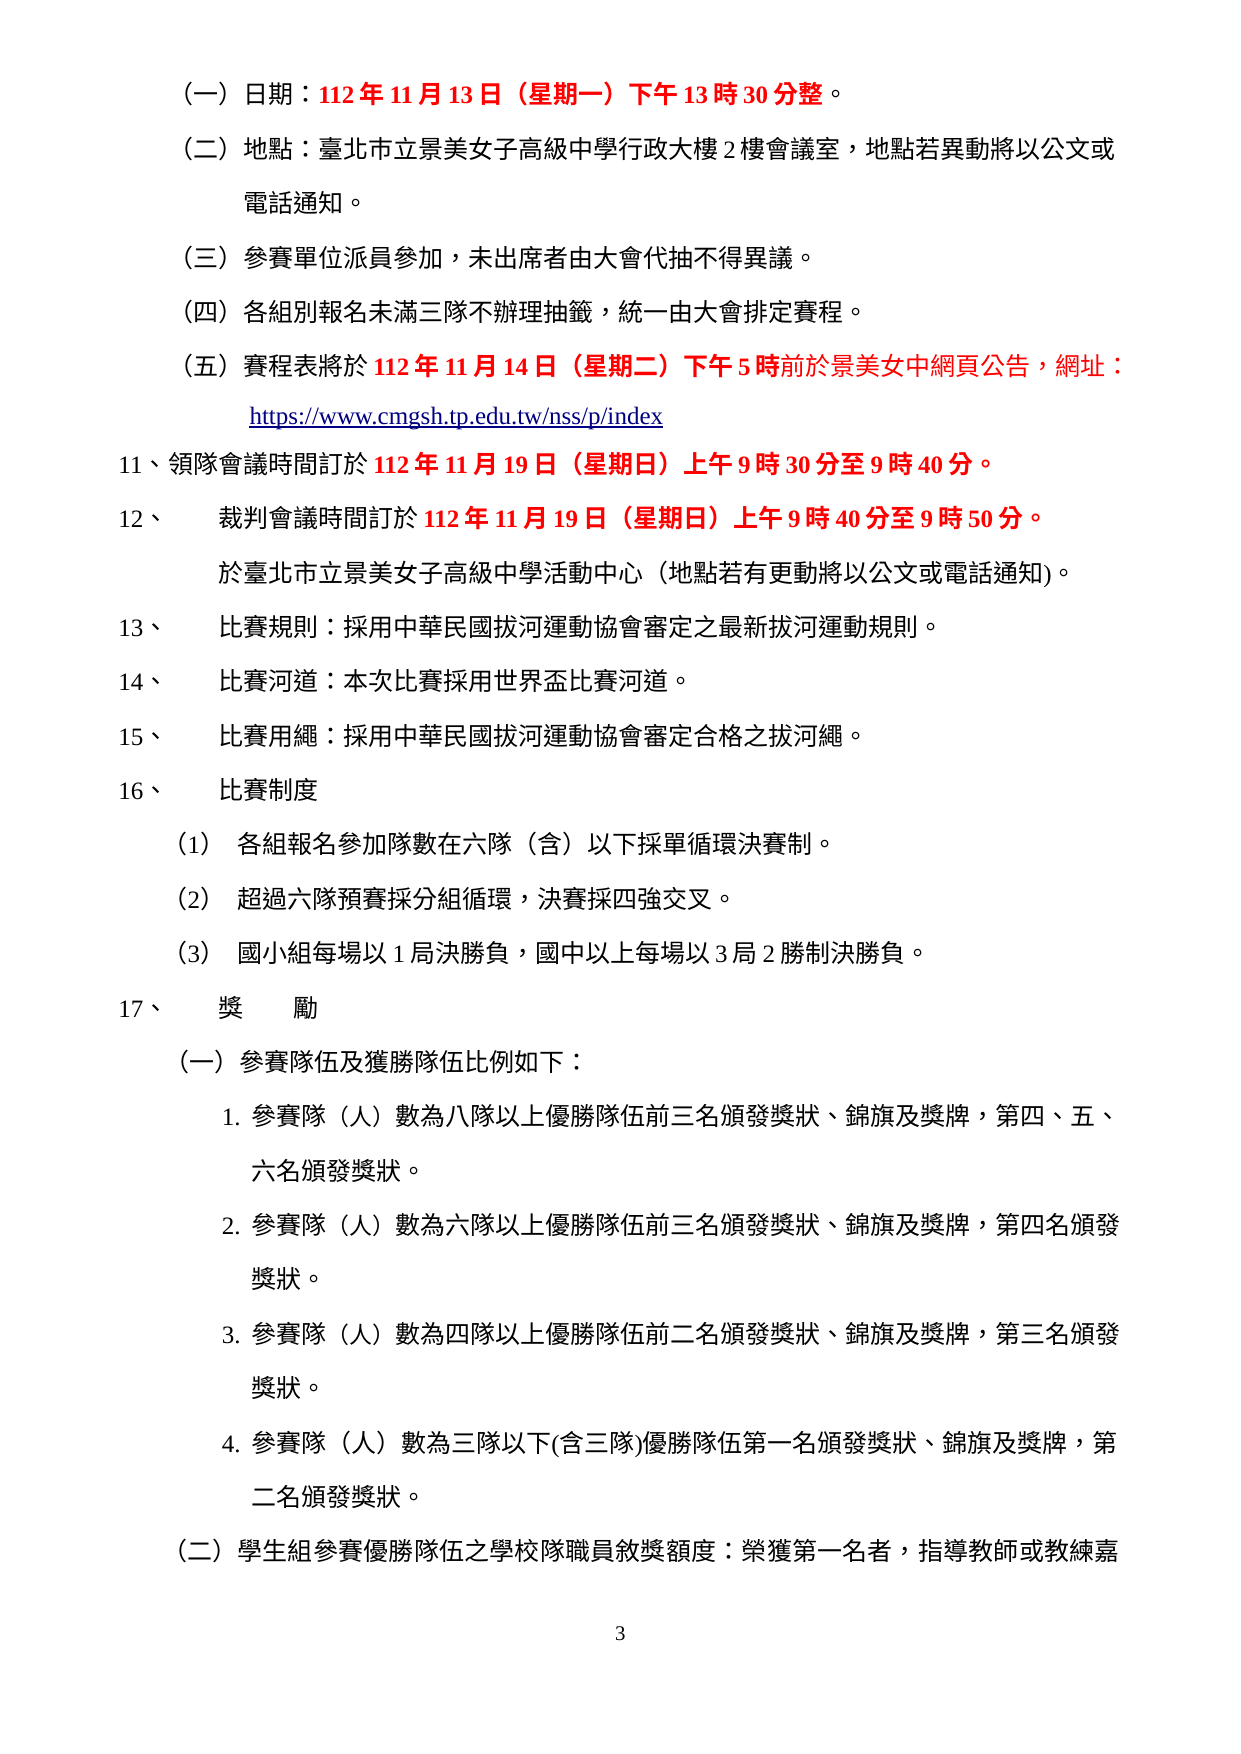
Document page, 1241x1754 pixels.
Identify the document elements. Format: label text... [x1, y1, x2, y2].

list 各組報名參加隊數在六隊（含）以下採單循環決賽制。 [162, 825, 1122, 861]
list 參賽隊（人）數為三隊以下(含三隊)優勝隊伍第一名頒發獎狀、錦旗及獎牌，第二名頒發獎狀。 [222, 1423, 1122, 1514]
list 參賽隊（人）數為六隊以上優勝隊伍前三名頒發獎狀、錦旗及獎牌，第四名頒發獎狀。 [222, 1206, 1122, 1296]
text 電話通知。 [168, 184, 1122, 220]
list 比賽制度 [118, 771, 1122, 807]
list 比賽用繩：採用中華民國拔河運動協會審定合格之拔河繩。 [118, 716, 1122, 752]
text 於臺北市立景美女子高級中學活動中心（地點若有更動將以公文或電話通知)。 [168, 553, 1122, 589]
text （五）賽程表將於112年11月14日（星期二）下午5時前於景美女中網頁公告，網址： [168, 347, 1122, 383]
list 參賽隊（人）數為八隊以上優勝隊伍前三名頒發獎狀、錦旗及獎牌，第四、五、六名頒發獎狀。 [222, 1097, 1122, 1187]
text （二）學生組參賽優勝隊伍之學校隊職員敘獎額度：榮獲第一名者，指導教師或教練嘉 [162, 1532, 1122, 1568]
text （一）參賽隊伍及獲勝隊伍比例如下： [164, 1042, 1122, 1079]
list 超過六隊預賽採分組循環，決賽採四強交叉。 [162, 879, 1122, 916]
text （二）地點：臺北巿立景美女子高級中學行政大樓2樓會議室，地點若異動將以公文或 [168, 129, 1122, 166]
text （三）參賽單位派員參加，未出席者由大會代抽不得異議。 [168, 238, 1122, 274]
text https://www.cmgsh.tp.edu.tw/nss/p/index [168, 401, 1122, 430]
list 比賽河道：本次比賽採用世界盃比賽河道。 [118, 662, 1122, 698]
list 比賽規則：採用中華民國拔河運動協會審定之最新拔河運動規則。 [118, 607, 1122, 644]
list 獎 勵 [118, 988, 1122, 1024]
list 領隊會議時間訂於112年11月19日（星期日）上午9時30分至9時40分。 [118, 444, 1122, 481]
list 裁判會議時間訂於112年11月19日（星期日）上午9時40分至9時50分。 [118, 499, 1122, 535]
text （一）日期：112年11月13日（星期一）下午13時30分整。 [168, 75, 1122, 111]
list 參賽隊（人）數為四隊以上優勝隊伍前二名頒發獎狀、錦旗及獎牌，第三名頒發獎狀。 [222, 1314, 1122, 1405]
text （四）各組別報名未滿三隊不辦理抽籤，統一由大會排定賽程。 [168, 292, 1122, 329]
list 國小組每場以1局決勝負，國中以上每場以3局2勝制決勝負。 [162, 934, 1122, 970]
